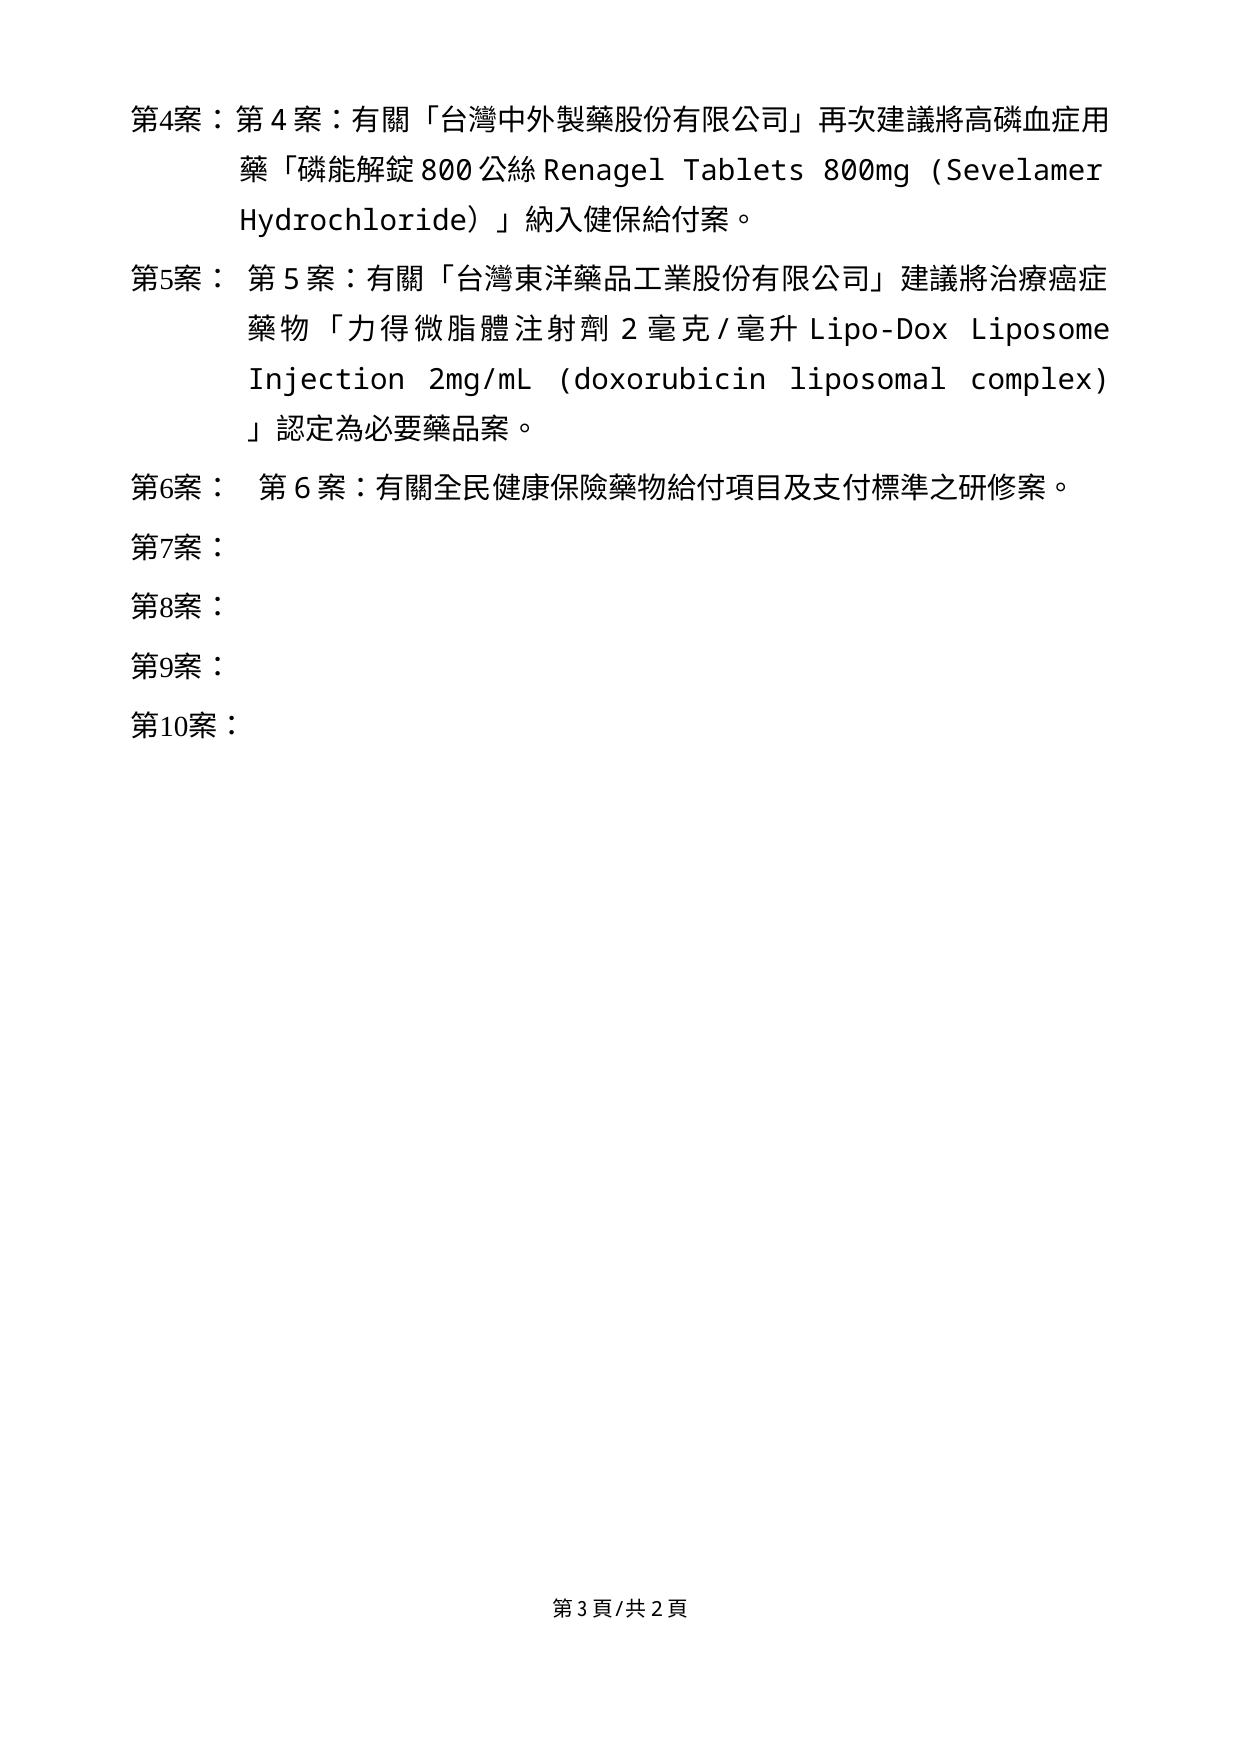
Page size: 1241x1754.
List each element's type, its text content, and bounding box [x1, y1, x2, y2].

subtitle 第4案：有關「台灣中外製藥股份有限公司」再次建議將高磷血症用藥「磷能解錠800公絲Renagel Tablets 800mg (Sevelamer Hydrochloride）」納入健保給付案。 [130, 90, 1110, 240]
subtitle 第5案：有關「台灣東洋藥品工業股份有限公司」建議將治療癌症藥物「力得微脂體注射劑2毫克/毫升Lipo-Dox Liposome Injection 2mg/mL (doxorubicin liposomal complex) 」認定為必要藥品案。 [130, 249, 1110, 449]
subtitle 第6案：有關全民健康保險藥物給付項目及支付標準之研修案。 [130, 459, 1110, 509]
